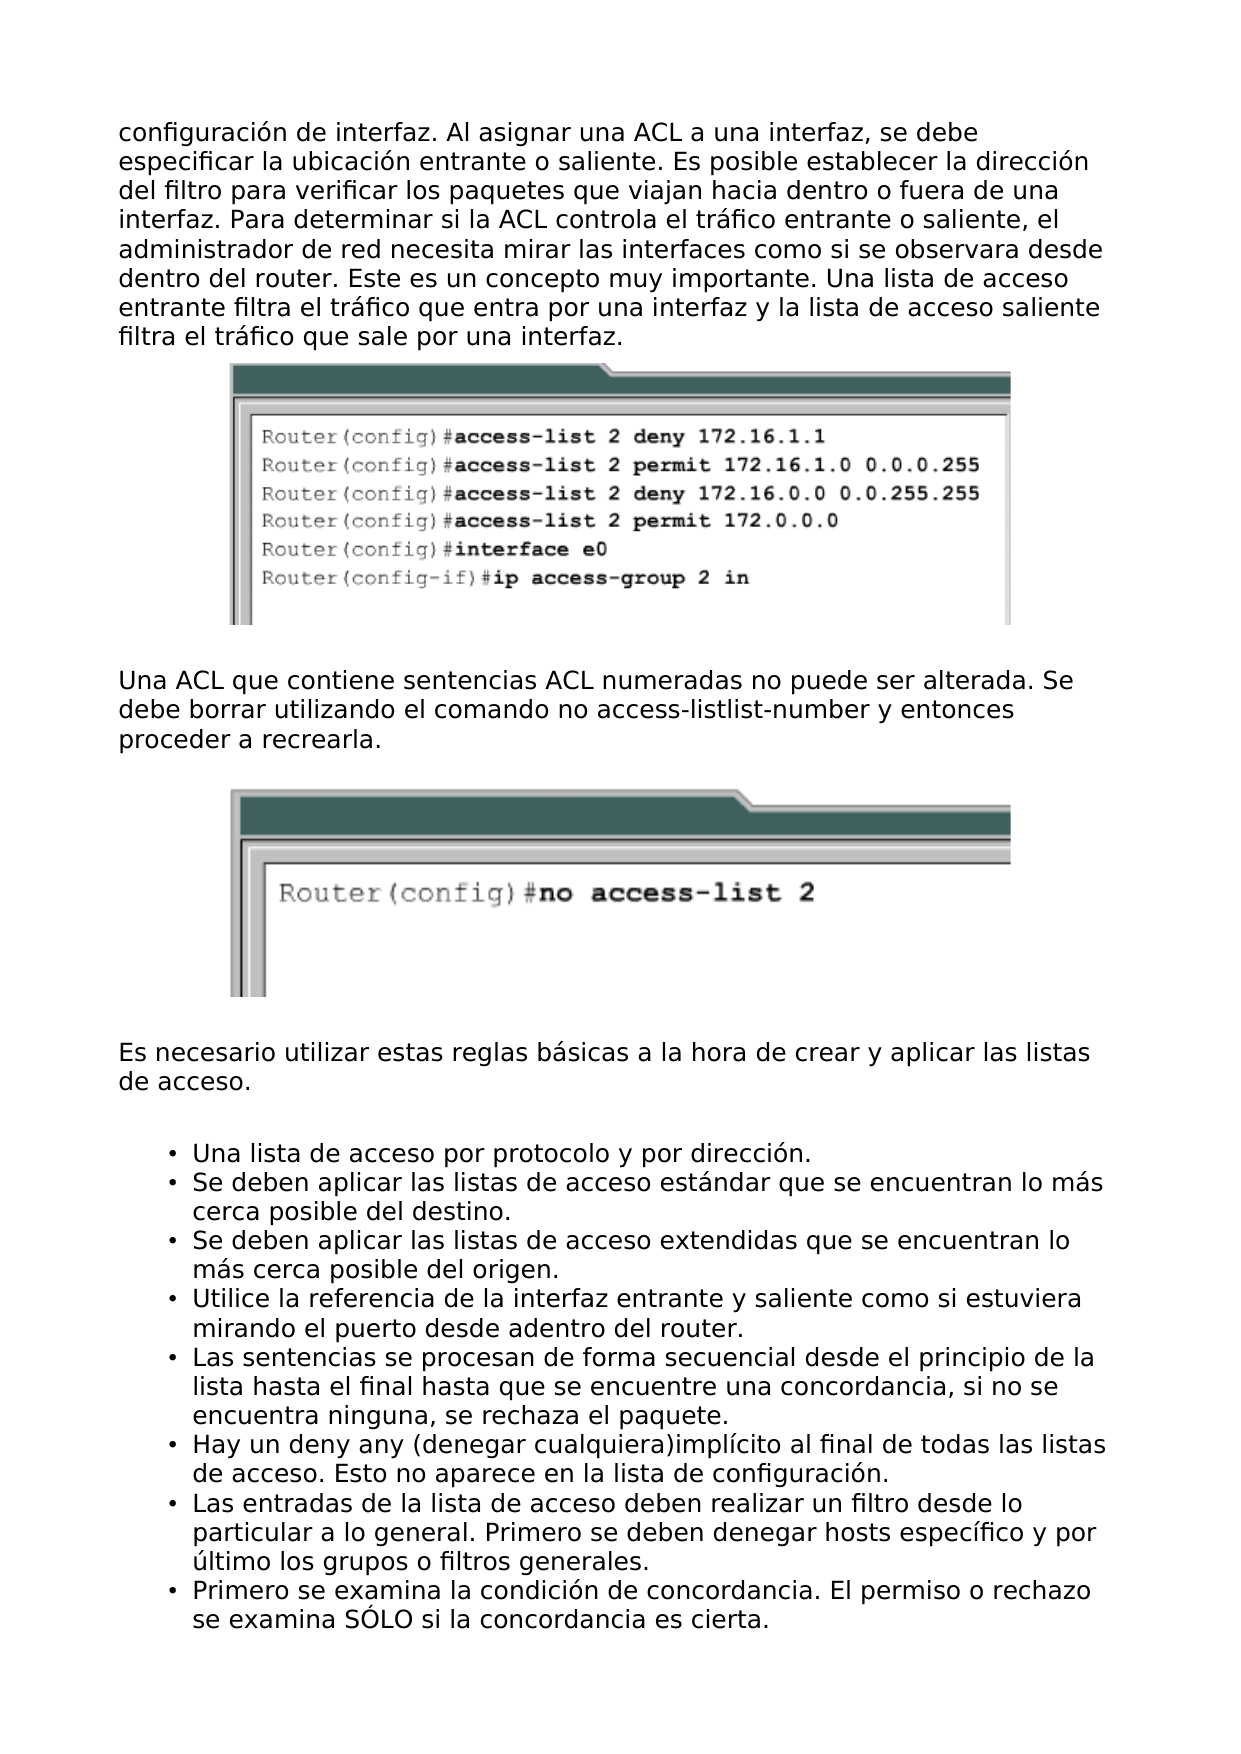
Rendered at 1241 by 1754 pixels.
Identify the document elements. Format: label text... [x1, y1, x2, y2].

list Se deben aplicar las listas de acceso estándar que se encuentran lo más cerca posible del destino. [177, 1168, 1122, 1226]
list Las entradas de la lista de acceso deben realizar un filtro desde lo particular a lo general. Primero se deben denegar hosts específico y por último los grupos o filtros generales. [177, 1489, 1122, 1576]
list Hay un deny any (denegar cualquiera)implícito al final de todas las listas de acceso. Esto no aparece en la lista de configuración. [177, 1430, 1122, 1489]
list Las sentencias se procesan de forma secuencial desde el principio de la lista hasta el final hasta que se encuentre una concordancia, si no se encuentra ninguna, se rechaza el paquete. [177, 1343, 1122, 1430]
text Una ACL que contiene sentencias ACL numeradas no puede ser alterada. Se debe borrar utilizando el comando no access-listlist-number y entonces proceder a recrearla. [118, 667, 1122, 754]
list Utilice la referencia de la interfaz entrante y saliente como si estuviera mirando el puerto desde adentro del router. [177, 1284, 1122, 1343]
text Es necesario utilizar estas reglas básicas a la hora de crear y aplicar las listas de acceso. [118, 1038, 1122, 1097]
list Una lista de acceso por protocolo y por dirección. [177, 1139, 1122, 1168]
list Se deben aplicar las listas de acceso extendidas que se encuentran lo más cerca posible del origen. [177, 1226, 1122, 1284]
text configuración de interfaz. Al asignar una ACL a una interfaz, se debe especificar la ubicación entrante o saliente. Es posible establecer la dirección del filtro para verificar los paquetes que viajan hacia dentro o fuera de una interfaz. Para determinar si la ACL controla el tráfico entrante o saliente, el administrador de red necesita mirar las interfaces como si se observara desde dentro del router. Este es un concepto muy importante. Una lista de acceso entrante filtra el tráfico que entra por una interfaz y la lista de acceso saliente filtra el tráfico que sale por una interfaz. [118, 118, 1122, 351]
list Primero se examina la condición de concordancia. El permiso o rechazo se examina SÓLO si la concordancia es cierta. [177, 1576, 1122, 1634]
picture [229, 766, 1011, 997]
picture [229, 363, 1011, 625]
